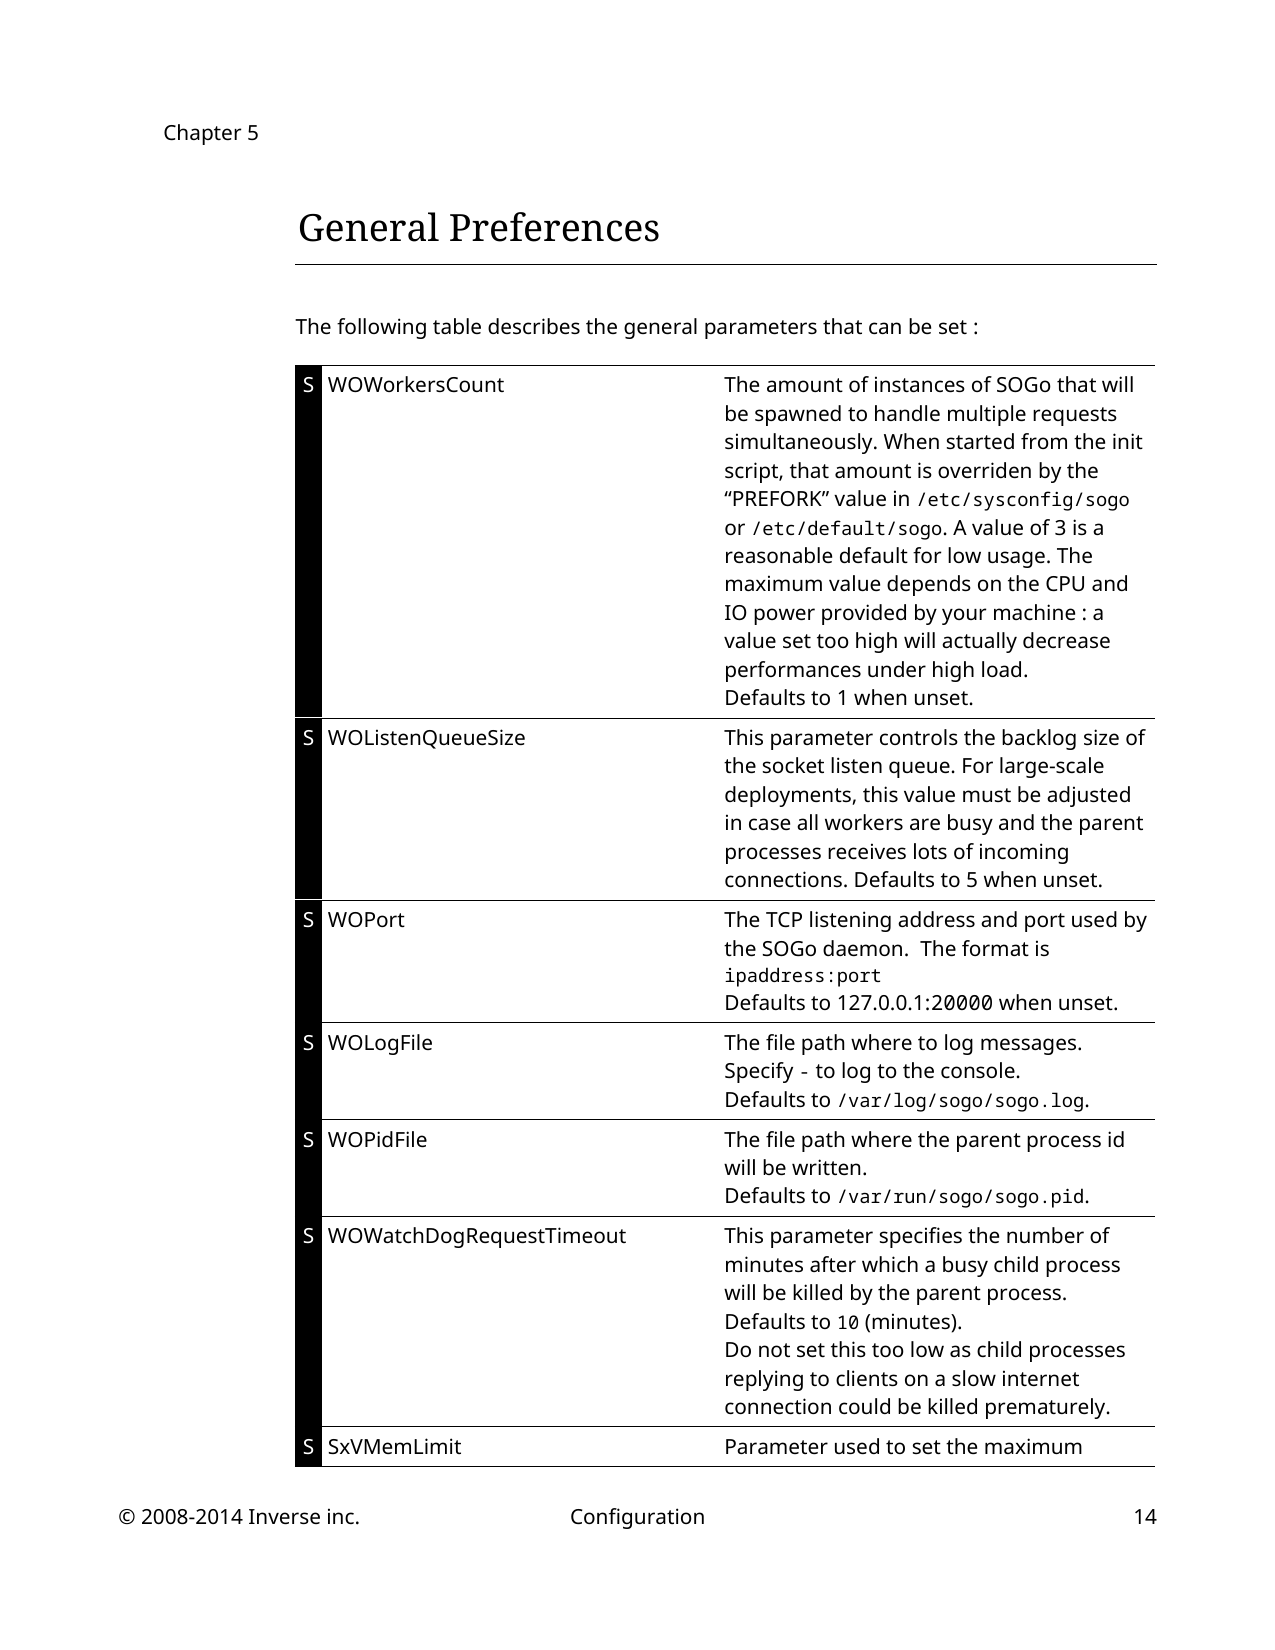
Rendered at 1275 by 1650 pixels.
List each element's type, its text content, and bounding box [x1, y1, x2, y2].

table_cell S [295, 719, 322, 899]
table_cell The file path where to log messages. Specify - to log to the console. Defaults to /var/log/sogo/sogo.log. [719, 1023, 1155, 1119]
table_cell WOPidFile [322, 1120, 718, 1216]
table_header The amount of instances of SOGo that will be spawned to handle multiple requests simultaneously. When started from the init script, that amount is overriden by the “PREFORK” value in /etc/sysconfig/sogo or /etc/default/sogo. A value of 3 is a reasonable default for low usage. The maximum value depends on the CPU and IO power provided by your machine : a value set too high will actually decrease performances under high load. Defaults to 1 when unset. [719, 366, 1155, 717]
table_cell WOWatchDogRequestTimeout [322, 1217, 718, 1426]
table_header WOWorkersCount [322, 366, 718, 717]
table_cell S [295, 1427, 322, 1466]
table_cell This parameter controls the backlog size of the socket listen queue. For large-scale deployments, this value must be adjusted in case all workers are busy and the parent processes receives lots of incoming connections. Defaults to 5 when unset. [719, 719, 1155, 899]
table_cell This parameter specifies the number of minutes after which a busy child process will be killed by the parent process. Defaults to 10 (minutes). Do not set this too low as child processes replying to clients on a slow internet connection could be killed prematurely. [719, 1217, 1155, 1426]
table_cell WOLogFile [322, 1023, 718, 1119]
table_cell WOPort [322, 901, 718, 1022]
table_cell S [295, 1023, 322, 1119]
table_cell SxVMemLimit [322, 1427, 718, 1466]
table_cell S [295, 1217, 322, 1426]
table_cell S [295, 901, 322, 1022]
table_cell S [295, 1120, 322, 1216]
table_cell Parameter used to set the maximum [719, 1427, 1155, 1466]
text The following table describes the general parameters that can be set : [295, 312, 1157, 341]
subtitle General Preferences [295, 201, 1157, 264]
table_cell WOListenQueueSize [322, 719, 718, 899]
table_cell The TCP listening address and port used by the SOGo daemon. The format is ipaddress:port Defaults to 127.0.0.1:20000 when unset. [719, 901, 1155, 1022]
table_header S [295, 366, 322, 717]
table_cell The file path where the parent process id will be written. Defaults to /var/run/sogo/sogo.pid. [719, 1120, 1155, 1216]
